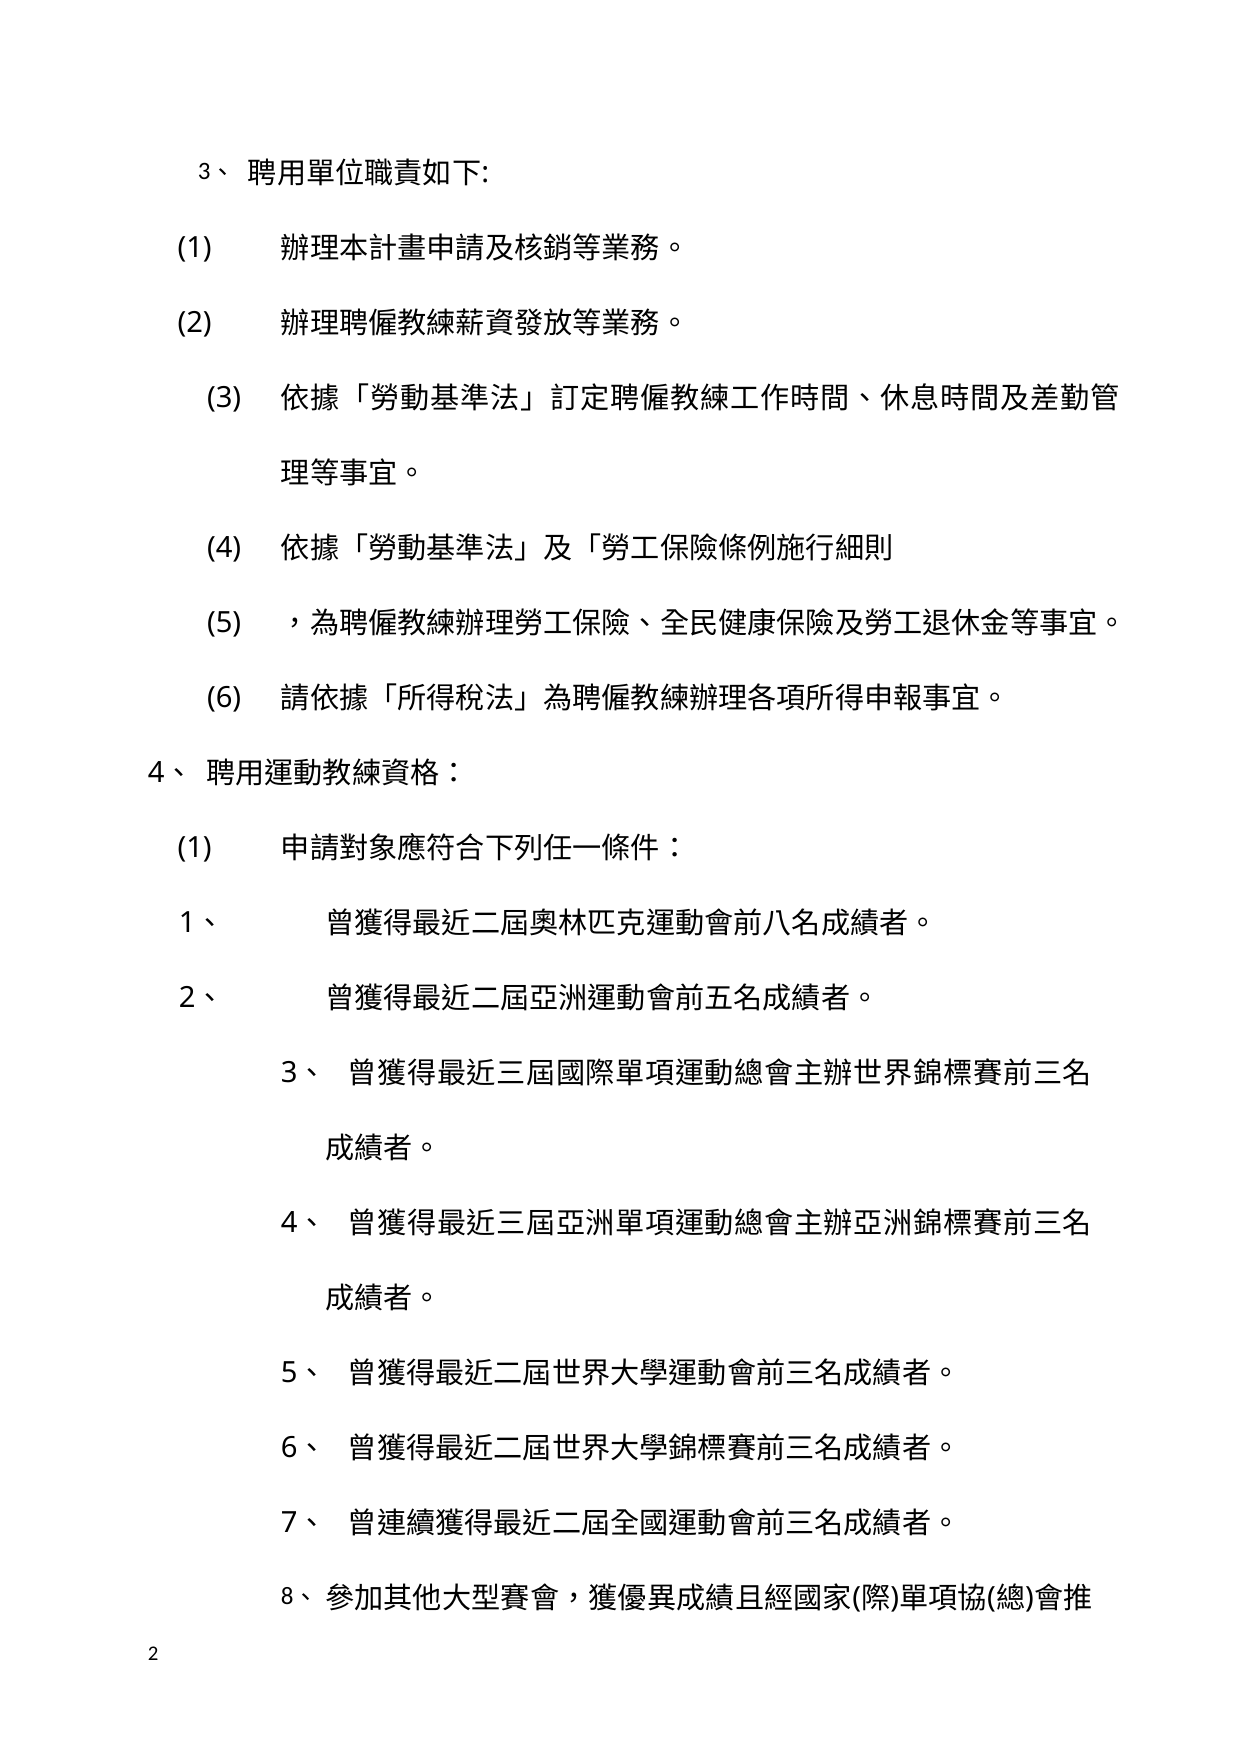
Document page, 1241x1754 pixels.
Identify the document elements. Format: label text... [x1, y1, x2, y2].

list 辦理聘僱教練薪資發放等業務。 [177, 277, 1122, 352]
list 參加其他大型賽會，獲優異成績且經國家(際)單項協(總)會推薦者。 [281, 1552, 1092, 1627]
list 曾獲得最近三屆國際單項運動總會主辦世界錦標賽前三名成績者。 [281, 1027, 1092, 1177]
list 辦理本計畫申請及核銷等業務。 [177, 202, 1122, 277]
list 請依據「所得稅法」為聘僱教練辦理各項所得申報事宜。 [207, 652, 1122, 727]
list 曾獲得最近二屆亞洲運動會前五名成績者。 [179, 952, 1092, 1027]
list 曾獲得最近二屆奧林匹克運動會前八名成績者。 [179, 877, 1092, 952]
list 申請對象應符合下列任一條件： [177, 802, 1111, 877]
list 聘用單位職責如下: [198, 127, 1122, 202]
list 曾獲得最近三屆亞洲單項運動總會主辦亞洲錦標賽前三名成績者。 [281, 1177, 1092, 1327]
list 曾獲得最近二屆世界大學錦標賽前三名成績者。 [281, 1402, 1092, 1477]
list 曾獲得最近二屆世界大學運動會前三名成績者。 [281, 1327, 1092, 1402]
list 曾連續獲得最近二屆全國運動會前三名成績者。 [281, 1477, 1092, 1552]
list 依據「勞動基準法」及「勞工保險條例施行細則 [207, 502, 1122, 577]
list ，為聘僱教練辦理勞工保險、全民健康保險及勞工退休金等事宜。 [207, 577, 1122, 652]
list 依據「勞動基準法」訂定聘僱教練工作時間、休息時間及差勤管理等事宜。 [207, 352, 1122, 502]
list 聘用運動教練資格： [148, 727, 1111, 802]
